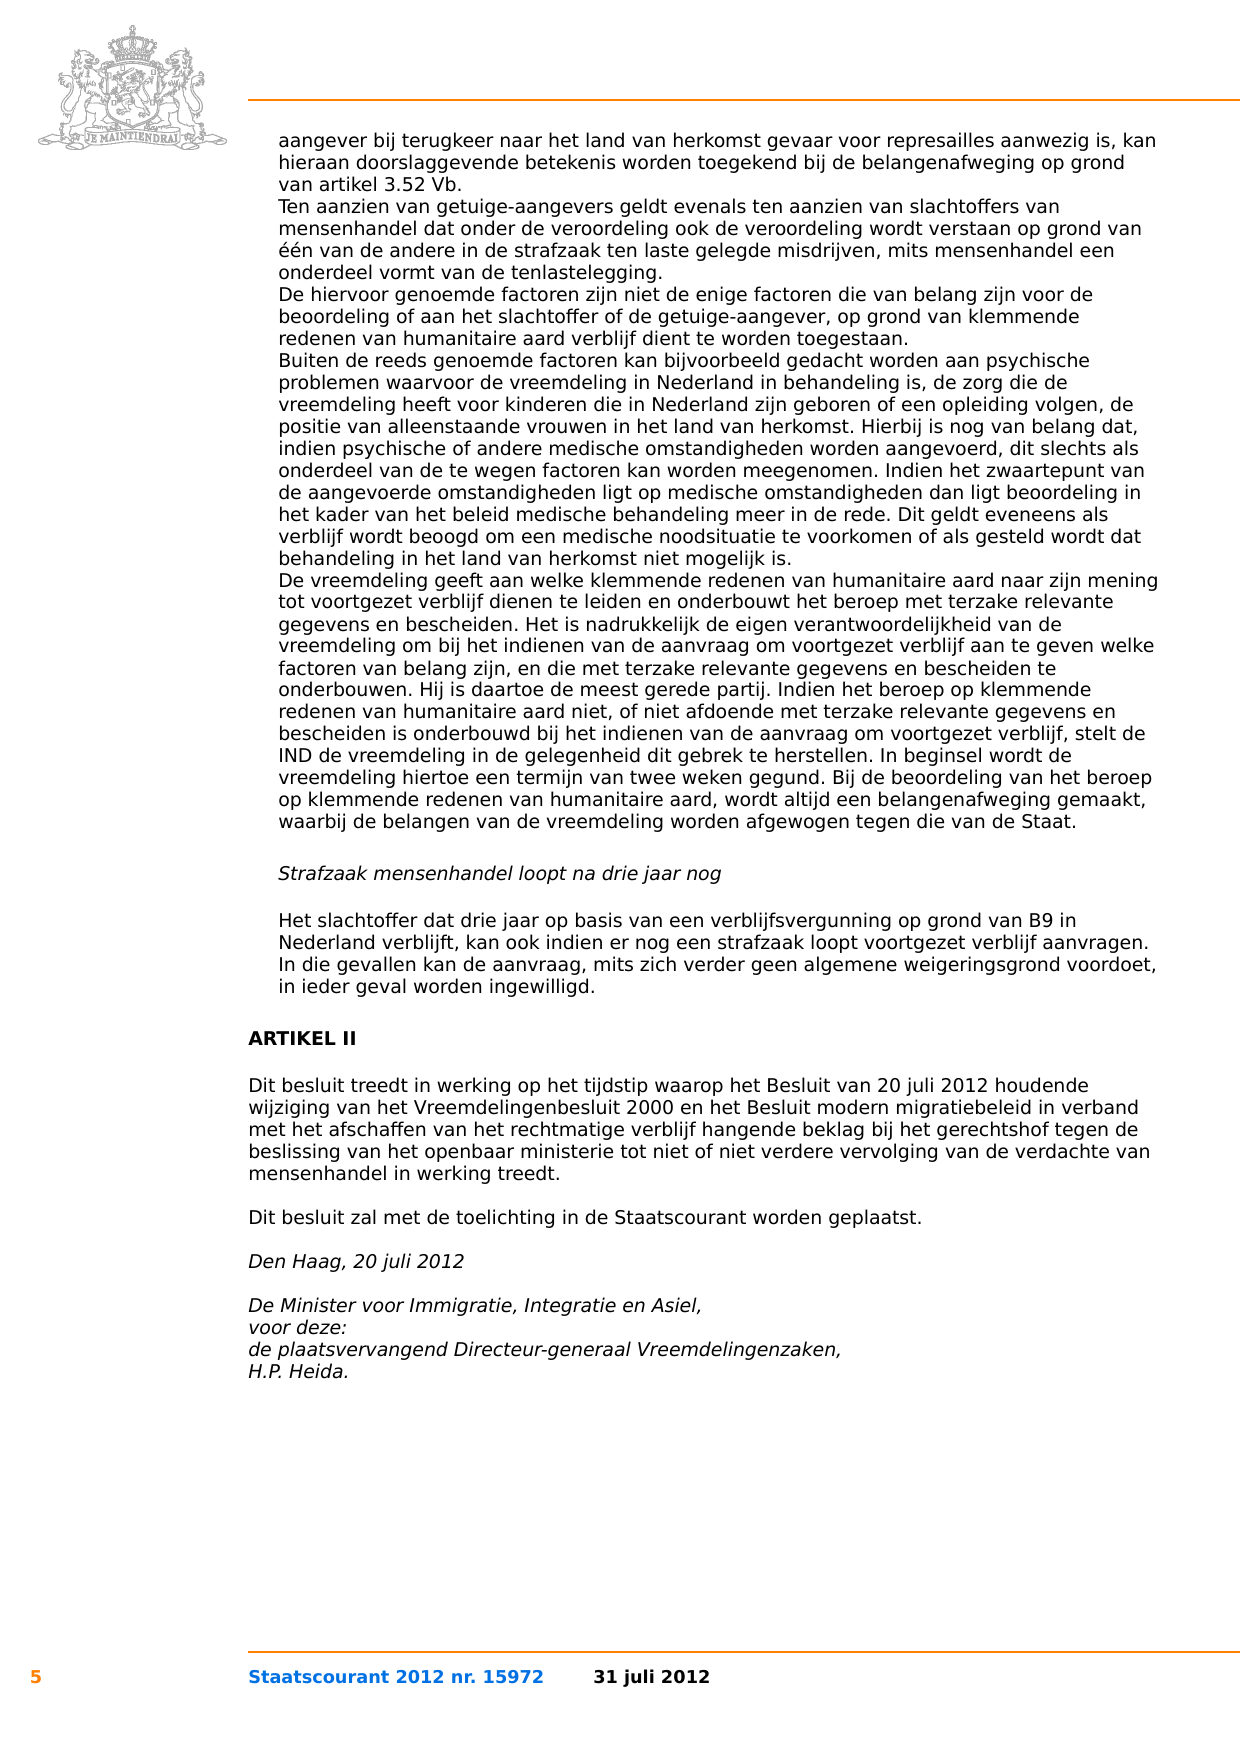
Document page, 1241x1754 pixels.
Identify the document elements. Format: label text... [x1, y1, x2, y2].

text Het slachtoffer dat drie jaar op basis van een verblijfsvergunning op grond van B9 in Nederland verblijft, kan ook indien er nog een strafzaak loopt voortgezet verblijf aanvragen. In die gevallen kan de aanvraag, mits zich verder geen algemene weigeringsgrond voordoet, in ieder geval worden ingewilligd. [278, 910, 1163, 998]
text Dit besluit treedt in werking op het tijdstip waarop het Besluit van 20 juli 2012 houdende wijziging van het Vreemdelingenbesluit 2000 en het Besluit modern migratiebeleid in verband met het afschaffen van het rechtmatige verblijf hangende beklag bij het gerechtshof tegen de beslissing van het openbaar ministerie tot niet of niet verdere vervolging van de verdachte van mensenhandel in werking treedt. [248, 1075, 1163, 1185]
text Den Haag, 20 juli 2012 [248, 1251, 1163, 1273]
subtitle ARTIKEL II [248, 1028, 1163, 1050]
text Buiten de reeds genoemde factoren kan bijvoorbeeld gedacht worden aan psychische problemen waarvoor de vreemdeling in Nederland in behandeling is, de zorg die de vreemdeling heeft voor kinderen die in Nederland zijn geboren of een opleiding volgen, de positie van alleenstaande vrouwen in het land van herkomst. Hierbij is nog van belang dat, indien psychische of andere medische omstandigheden worden aangevoerd, dit slechts als onderdeel van de te wegen factoren kan worden meegenomen. Indien het zwaartepunt van de aangevoerde omstandigheden ligt op medische omstandigheden dan ligt beoordeling in het kader van het beleid medische behandeling meer in de rede. Dit geldt eveneens als verblijf wordt beoogd om een medische noodsituatie te voorkomen of als gesteld wordt dat behandeling in het land van herkomst niet mogelijk is. [278, 350, 1163, 569]
text De hiervoor genoemde factoren zijn niet de enige factoren die van belang zijn voor de beoordeling of aan het slachtoffer of de getuige-aangever, op grond van klemmende redenen van humanitaire aard verblijf dient te worden toegestaan. [278, 284, 1163, 350]
text De vreemdeling geeft aan welke klemmende redenen van humanitaire aard naar zijn mening tot voortgezet verblijf dienen te leiden en onderbouwt het beroep met terzake relevante gegevens en bescheiden. Het is nadrukkelijk de eigen verantwoordelijkheid van de vreemdeling om bij het indienen van de aanvraag om voortgezet verblijf aan te geven welke factoren van belang zijn, en die met terzake relevante gegevens en bescheiden te onderbouwen. Hij is daartoe de meest gerede partij. Indien het beroep op klemmende redenen van humanitaire aard niet, of niet afdoende met terzake relevante gegevens en bescheiden is onderbouwd bij het indienen van de aanvraag om voortgezet verblijf, stelt de IND de vreemdeling in de gelegenheid dit gebrek te herstellen. In beginsel wordt de vreemdeling hiertoe een termijn van twee weken gegund. Bij de beoordeling van het beroep op klemmende redenen van humanitaire aard, wordt altijd een belangenafweging gemaakt, waarbij de belangen van de vreemdeling worden afgewogen tegen die van de Staat. [278, 569, 1163, 833]
text aangever bij terugkeer naar het land van herkomst gevaar voor represailles aanwezig is, kan hieraan doorslaggevende betekenis worden toegekend bij de belangenafweging op grond van artikel 3.52 Vb. [278, 130, 1163, 196]
text De Minister voor Immigratie, Integratie en Asiel, voor deze: de plaatsvervangend Directeur-generaal Vreemdelingenzaken, H.P. Heida. [248, 1294, 1163, 1382]
picture [38, 25, 227, 150]
text Ten aanzien van getuige-aangevers geldt evenals ten aanzien van slachtoffers van mensenhandel dat onder de veroordeling ook de veroordeling wordt verstaan op grond van één van de andere in de strafzaak ten laste gelegde misdrijven, mits mensenhandel een onderdeel vormt van de tenlastelegging. [278, 196, 1163, 284]
text Dit besluit zal met de toelichting in de Staatscourant worden geplaatst. [248, 1207, 1163, 1229]
subtitle Strafzaak mensenhandel loopt na drie jaar nog [278, 863, 1163, 885]
